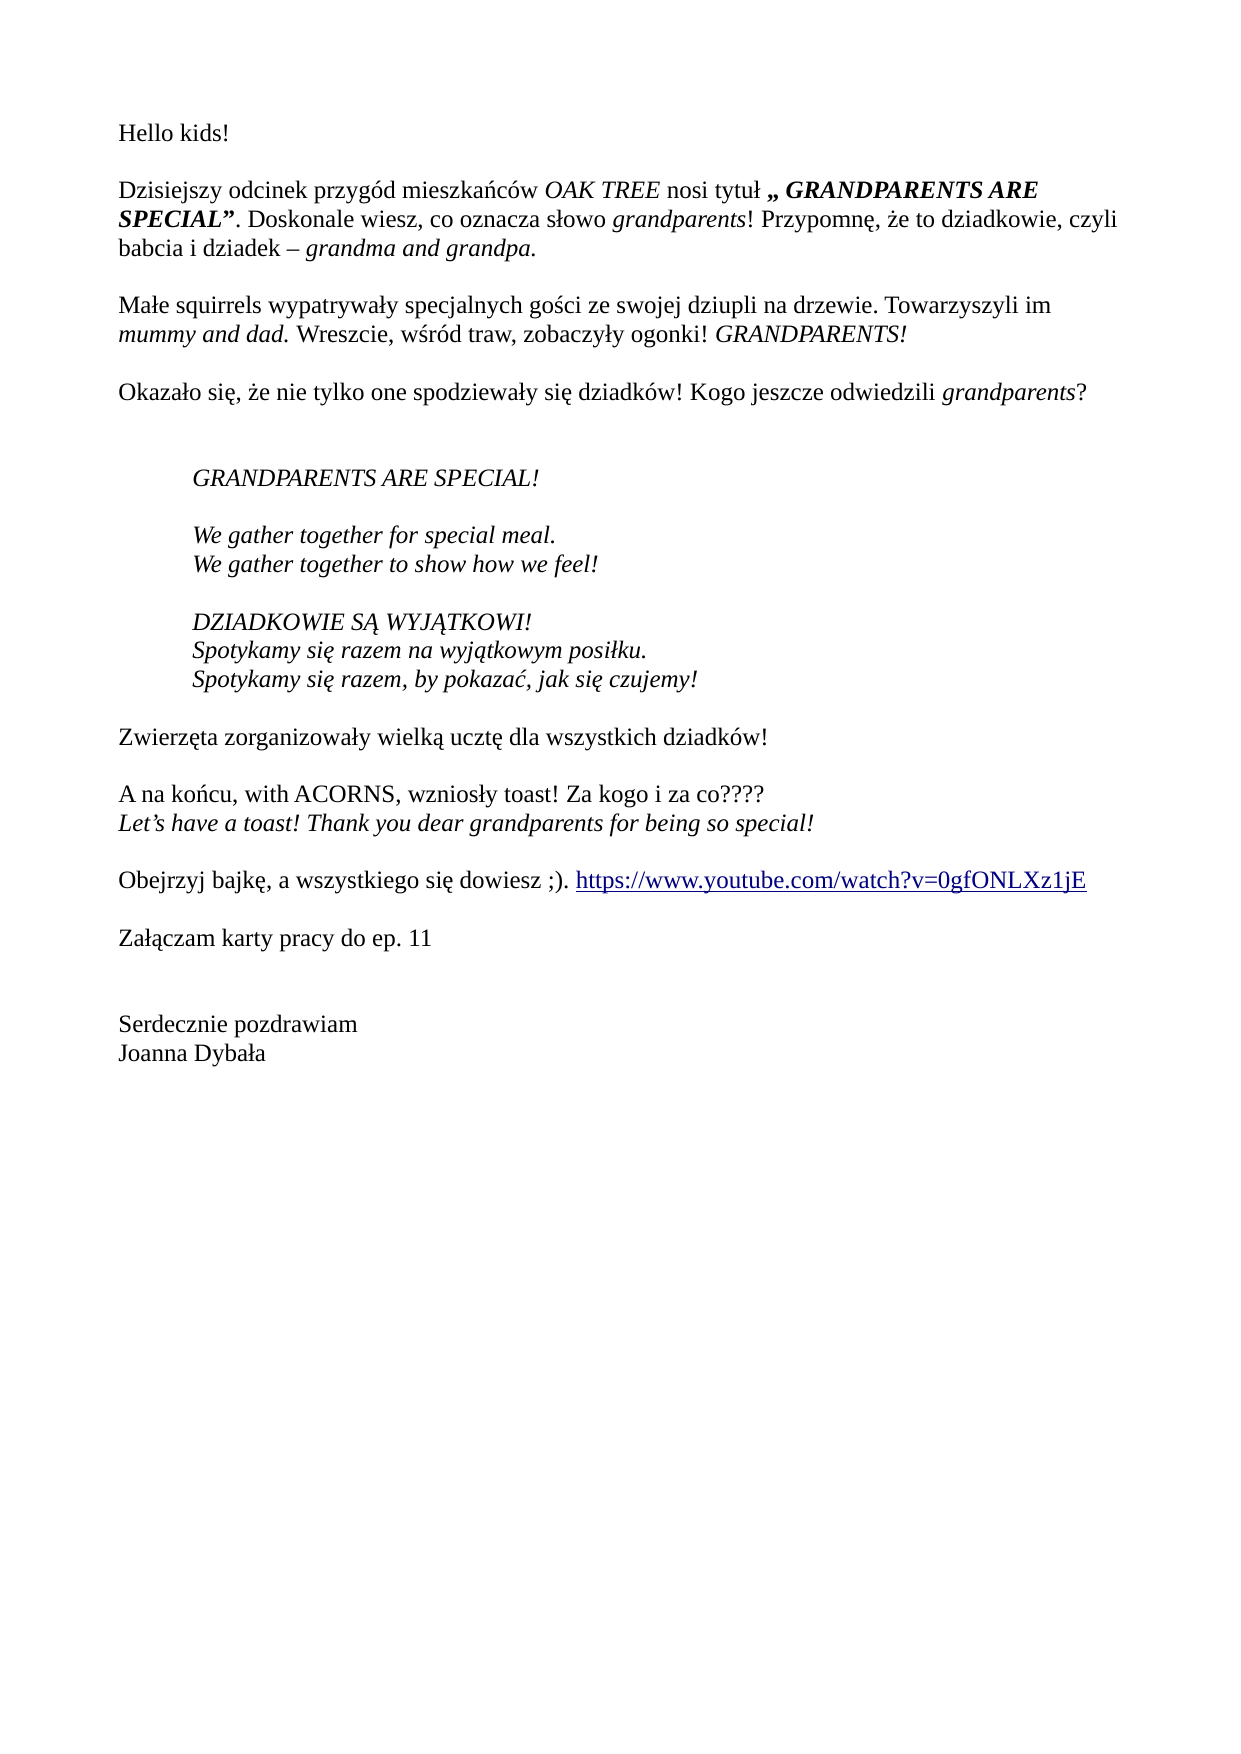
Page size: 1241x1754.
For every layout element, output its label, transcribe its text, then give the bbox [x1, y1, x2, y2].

text We gather together to show how we feel! [118, 549, 1122, 578]
text Małe squirrels wypatrywały specjalnych gości ze swojej dziupli na drzewie. Towarzyszyli im mummy and dad. Wreszcie, wśród traw, zobaczyły ogonki! GRANDPARENTS! [118, 291, 1122, 348]
text A na końcu, with ACORNS, wzniosły toast! Za kogo i za co???? [118, 779, 1122, 808]
text Okazało się, że nie tylko one spodziewały się dziadków! Kogo jeszcze odwiedzili grandparents? [118, 377, 1122, 406]
text DZIADKOWIE SĄ WYJĄTKOWI! [118, 607, 1122, 636]
text We gather together for special meal. [118, 521, 1122, 549]
text Spotykamy się razem na wyjątkowym posiłku. [118, 636, 1122, 664]
text Zwierzęta zorganizowały wielką ucztę dla wszystkich dziadków! [118, 722, 1122, 751]
text Obejrzyj bajkę, a wszystkiego się dowiesz ;). https://www.youtube.com/watch?v=0gfONLXz1jE [118, 866, 1122, 894]
text GRANDPARENTS ARE SPECIAL! [118, 463, 1122, 492]
text Dzisiejszy odcinek przygód mieszkańców OAK TREE nosi tytuł „ GRANDPARENTS ARE SPECIAL”. Doskonale wiesz, co oznacza słowo grandparents! Przypomnę, że to dziadkowie, czyli babcia i dziadek – grandma and grandpa. [118, 176, 1122, 262]
text Hello kids! [118, 118, 1122, 147]
text Joanna Dybała [118, 1038, 1122, 1067]
text Serdecznie pozdrawiam [118, 1009, 1122, 1038]
text Spotykamy się razem, by pokazać, jak się czujemy! [118, 664, 1122, 693]
text Let’s have a toast! Thank you dear grandparents for being so special! [118, 808, 1122, 837]
text Załączam karty pracy do ep. 11 [118, 923, 1122, 952]
